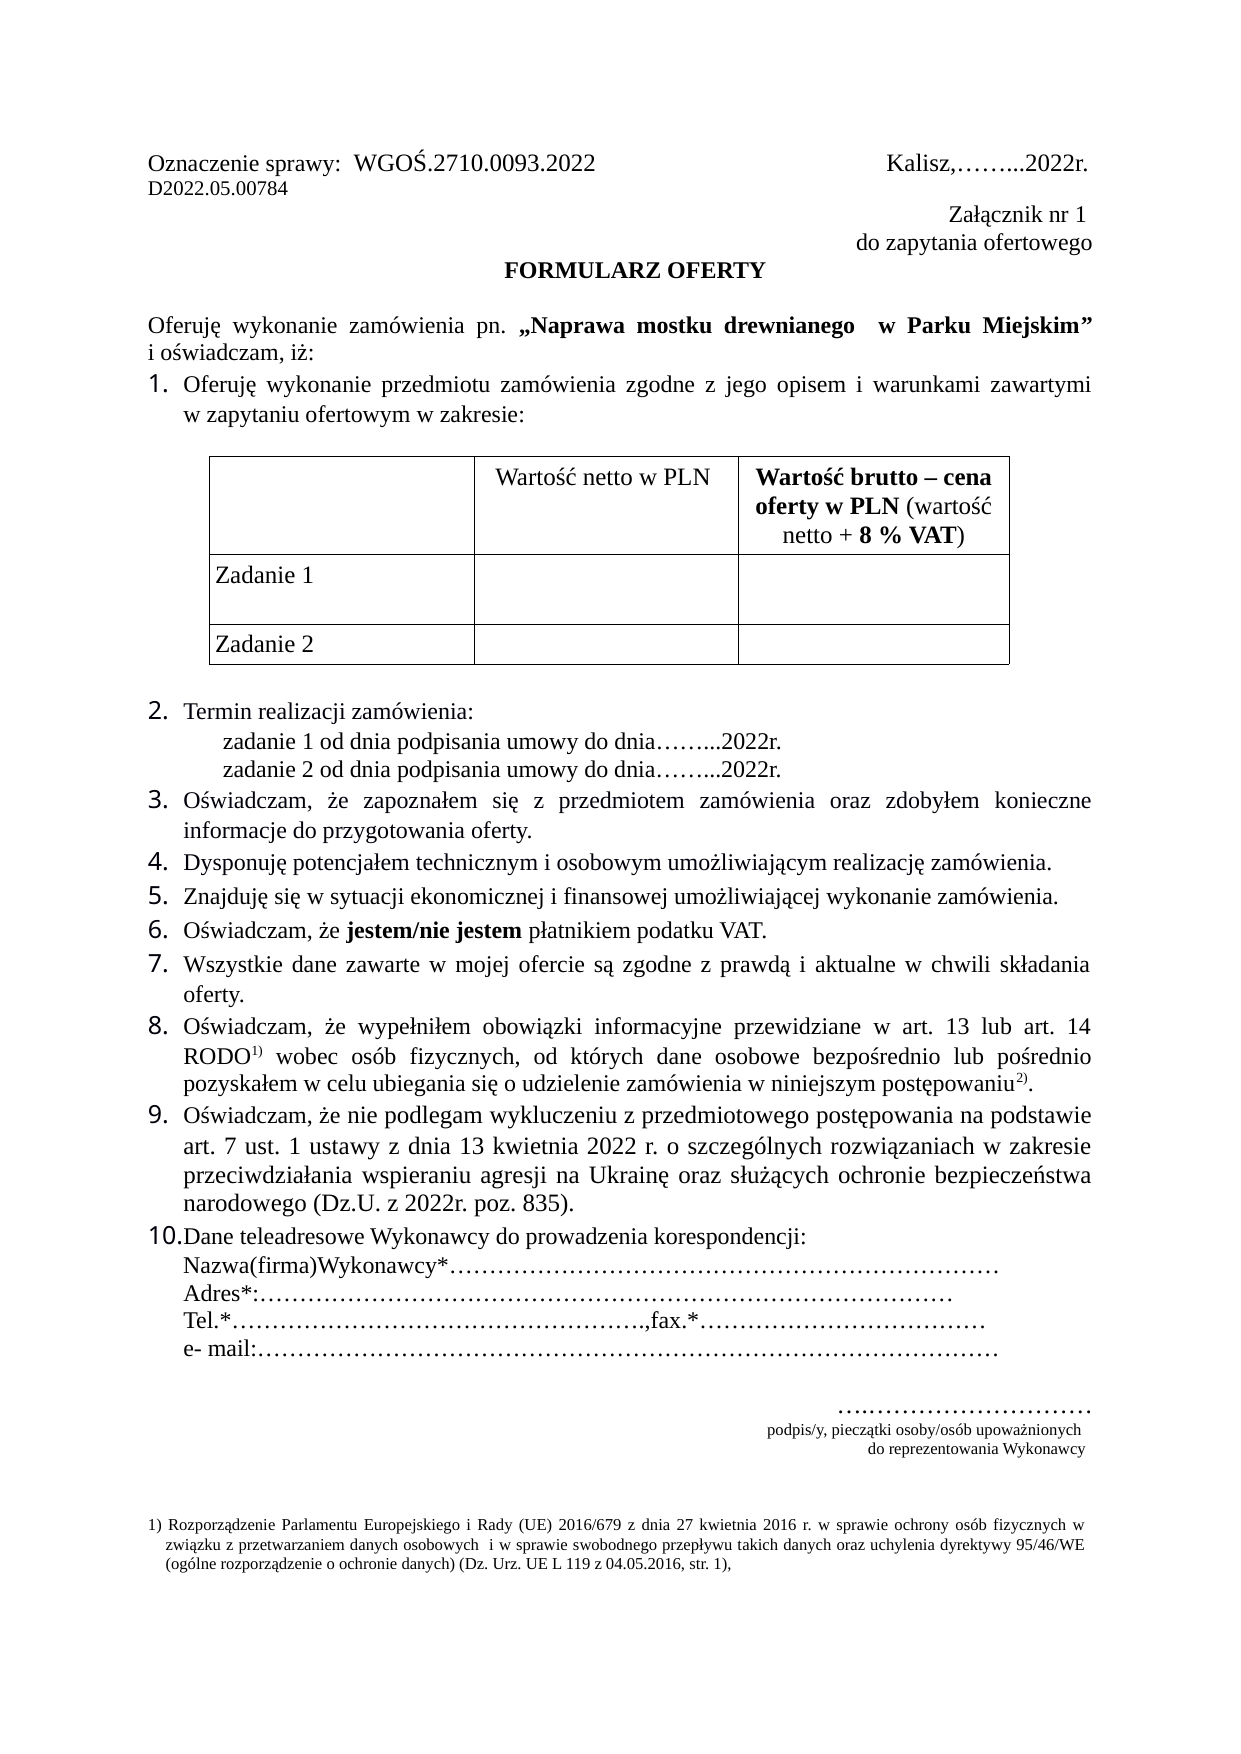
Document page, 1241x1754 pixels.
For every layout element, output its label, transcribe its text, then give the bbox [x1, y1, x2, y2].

list Termin realizacji zamówienia: [148, 693, 1093, 727]
text zadanie 2 od dnia podpisania umowy do dnia……...2022r. [223, 754, 1093, 782]
list Znajduję się w sytuacji ekonomicznej i finansowej umożliwiającej wykonanie zamówienia. [148, 878, 1093, 912]
list Dane teleadresowe Wykonawcy do prowadzenia korespondencji: [148, 1217, 1093, 1251]
table_cell [739, 555, 1009, 623]
text FORMULARZ OFERTY [185, 256, 1086, 283]
table_cell [475, 625, 738, 664]
text Oznaczenie sprawy: WGOŚ.2710.0093.2022 Kalisz,……...2022r. [148, 148, 1093, 176]
text do zapytania ofertowego [148, 228, 1093, 256]
text Tel.*…………………………………………….,fax.*……………………………… [183, 1307, 1087, 1334]
list Oświadczam, że zapoznałem się z przedmiotem zamówienia oraz zdobyłem konieczne informacje do przygotowania oferty. [148, 782, 1093, 844]
text Nazwa(firma)Wykonawcy*…………………………………………………………… [148, 1251, 1087, 1279]
list Oświadczam, że nie podlegam wykluczeniu z przedmiotowego postępowania na podstawie art. 7 ust. 1 ustawy z dnia 13 kwietnia 2022 r. o szczególnych rozwiązaniach w zakresie przeciwdziałania wspieraniu agresji na Ukrainę oraz służących ochronie bezpieczeństwa narodowego (Dz.U. z 2022r. poz. 835). [148, 1097, 1093, 1217]
text e- mail:………………………………………………………………………………… [183, 1334, 1087, 1362]
list Oferuję wykonanie przedmiotu zamówienia zgodne z jego opisem i warunkami zawartymi w zapytaniu ofertowym w zakresie: [148, 366, 1093, 428]
text podpis/y, pieczątki osoby/osób upoważnionych [148, 1419, 1086, 1438]
text 1) Rozporządzenie Parlamentu Europejskiego i Rady (UE) 2016/679 z dnia 27 kwietnia 2016 r. w sprawie ochrony osób fizycznych w związku z przetwarzaniem danych osobowych i w sprawie swobodnego przepływu takich danych oraz uchylenia dyrektywy 95/46/WE (ogólne rozporządzenie o ochronie danych) (Dz. Urz. UE L 119 z 04.05.2016, str. 1), [148, 1515, 1087, 1573]
text do reprezentowania Wykonawcy [148, 1438, 1086, 1458]
text Załącznik nr 1 [148, 200, 1093, 228]
table_header [210, 457, 474, 554]
table_cell Zadanie 1 [210, 555, 474, 623]
list Wszystkie dane zawarte w mojej ofercie są zgodne z prawdą i aktualne w chwili składania oferty. [148, 946, 1093, 1008]
text D2022.05.00784 [148, 176, 1093, 200]
table_header Wartość netto w PLN [475, 457, 738, 554]
list Oświadczam, że wypełniłem obowiązki informacyjne przewidziane w art. 13 lub art. 14 RODO1) wobec osób fizycznych, od których dane osobowe bezpośrednio lub pośrednio pozyskałem w celu ubiegania się o udzielenie zamówienia w niniejszym postępowaniu2). [148, 1008, 1093, 1097]
table_header Wartość brutto – cena oferty w PLN (wartość netto + 8 % VAT) [739, 457, 1009, 554]
text zadanie 1 od dnia podpisania umowy do dnia……...2022r. [223, 727, 1093, 754]
table_cell Zadanie 2 [210, 625, 474, 664]
text Oferuję wykonanie zamówienia pn. „Naprawa mostku drewnianego w Parku Miejskim” i oświadczam, iż: [148, 311, 1093, 366]
table_cell [739, 625, 1009, 664]
text ….……………………… [148, 1391, 1093, 1419]
list Oświadczam, że jestem/nie jestem płatnikiem podatku VAT. [148, 912, 1093, 946]
text oooooooooooooooooooooooooooooooooooooooooooooooooooooooooooooooooooooooooooooooooooooooooooooooooooooooooooooooooo…… [183, 664, 1093, 693]
list Dysponuję potencjałem technicznym i osobowym umożliwiającym realizację zamówienia. [148, 844, 1093, 878]
table_cell [475, 555, 738, 623]
text Adres*:…………………………………………………………………………… [183, 1279, 1087, 1307]
